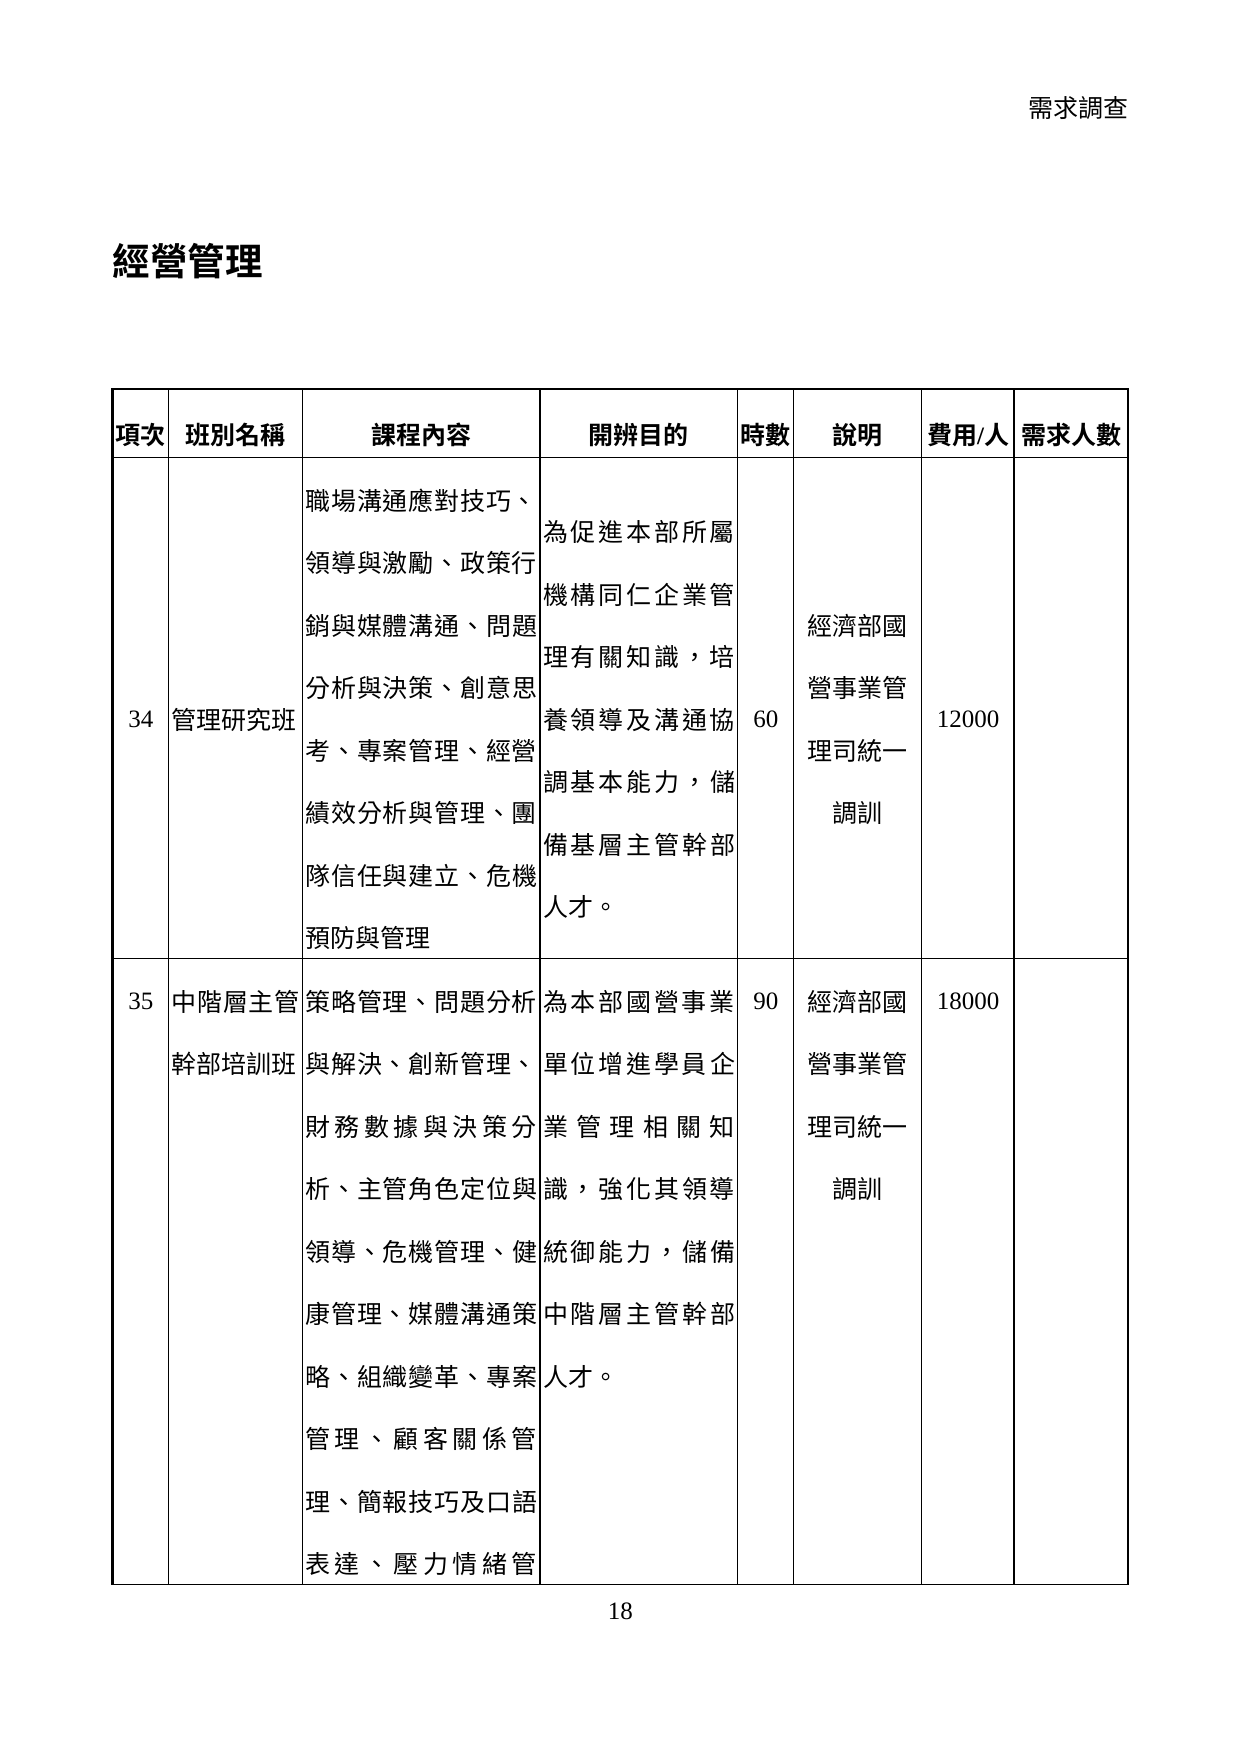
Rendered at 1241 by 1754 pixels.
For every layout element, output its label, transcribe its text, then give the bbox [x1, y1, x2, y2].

table_cell 18000 [922, 959, 1013, 1584]
table_header 開辨目的 [541, 390, 737, 457]
table_cell [1015, 458, 1127, 958]
table_cell 經濟部國營事業管理司統一調訓 [794, 959, 921, 1584]
subtitle 經營管理 [112, 217, 1128, 279]
table_cell 經濟部國營事業管理司統一調訓 [794, 458, 921, 958]
table_cell [1015, 959, 1127, 1584]
table_cell 34 [114, 458, 168, 958]
table_cell 為本部國營事業單位增進學員企業管理相關知識，強化其領導統御能力，儲備中階層主管幹部人才。 [541, 959, 737, 1584]
table_cell 35 [114, 959, 168, 1584]
table_header 項次 [114, 390, 168, 457]
table_header 班別名稱 [169, 390, 302, 457]
table_cell 為促進本部所屬機構同仁企業管理有關知識，培養領導及溝通協調基本能力，儲備基層主管幹部人才。 [541, 458, 737, 958]
table_cell 12000 [922, 458, 1013, 958]
table_cell 中階層主管幹部培訓班 [169, 959, 302, 1584]
table_header 說明 [794, 390, 921, 457]
table_header 課程內容 [303, 390, 539, 457]
table_header 費用/人 [922, 390, 1013, 457]
table_cell 60 [738, 458, 793, 958]
table_header 需求人數 [1015, 390, 1127, 457]
table_cell 管理研究班 [169, 458, 302, 958]
table_cell 90 [738, 959, 793, 1584]
table_cell 職場溝通應對技巧、領導與激勵、政策行銷與媒體溝通、問題分析與決策、創意思考、專案管理、經營績效分析與管理、團隊信任與建立、危機預防與管理 [303, 458, 539, 958]
table_cell 策略管理、問題分析與解決、創新管理、財務數據與決策分析、主管角色定位與領導、危機管理、健康管理、媒體溝通策略、組織變革、專案管理、顧客關係管理、簡報技巧及口語表達、壓力情緒管 [303, 959, 539, 1584]
table_header 時數 [738, 390, 793, 457]
